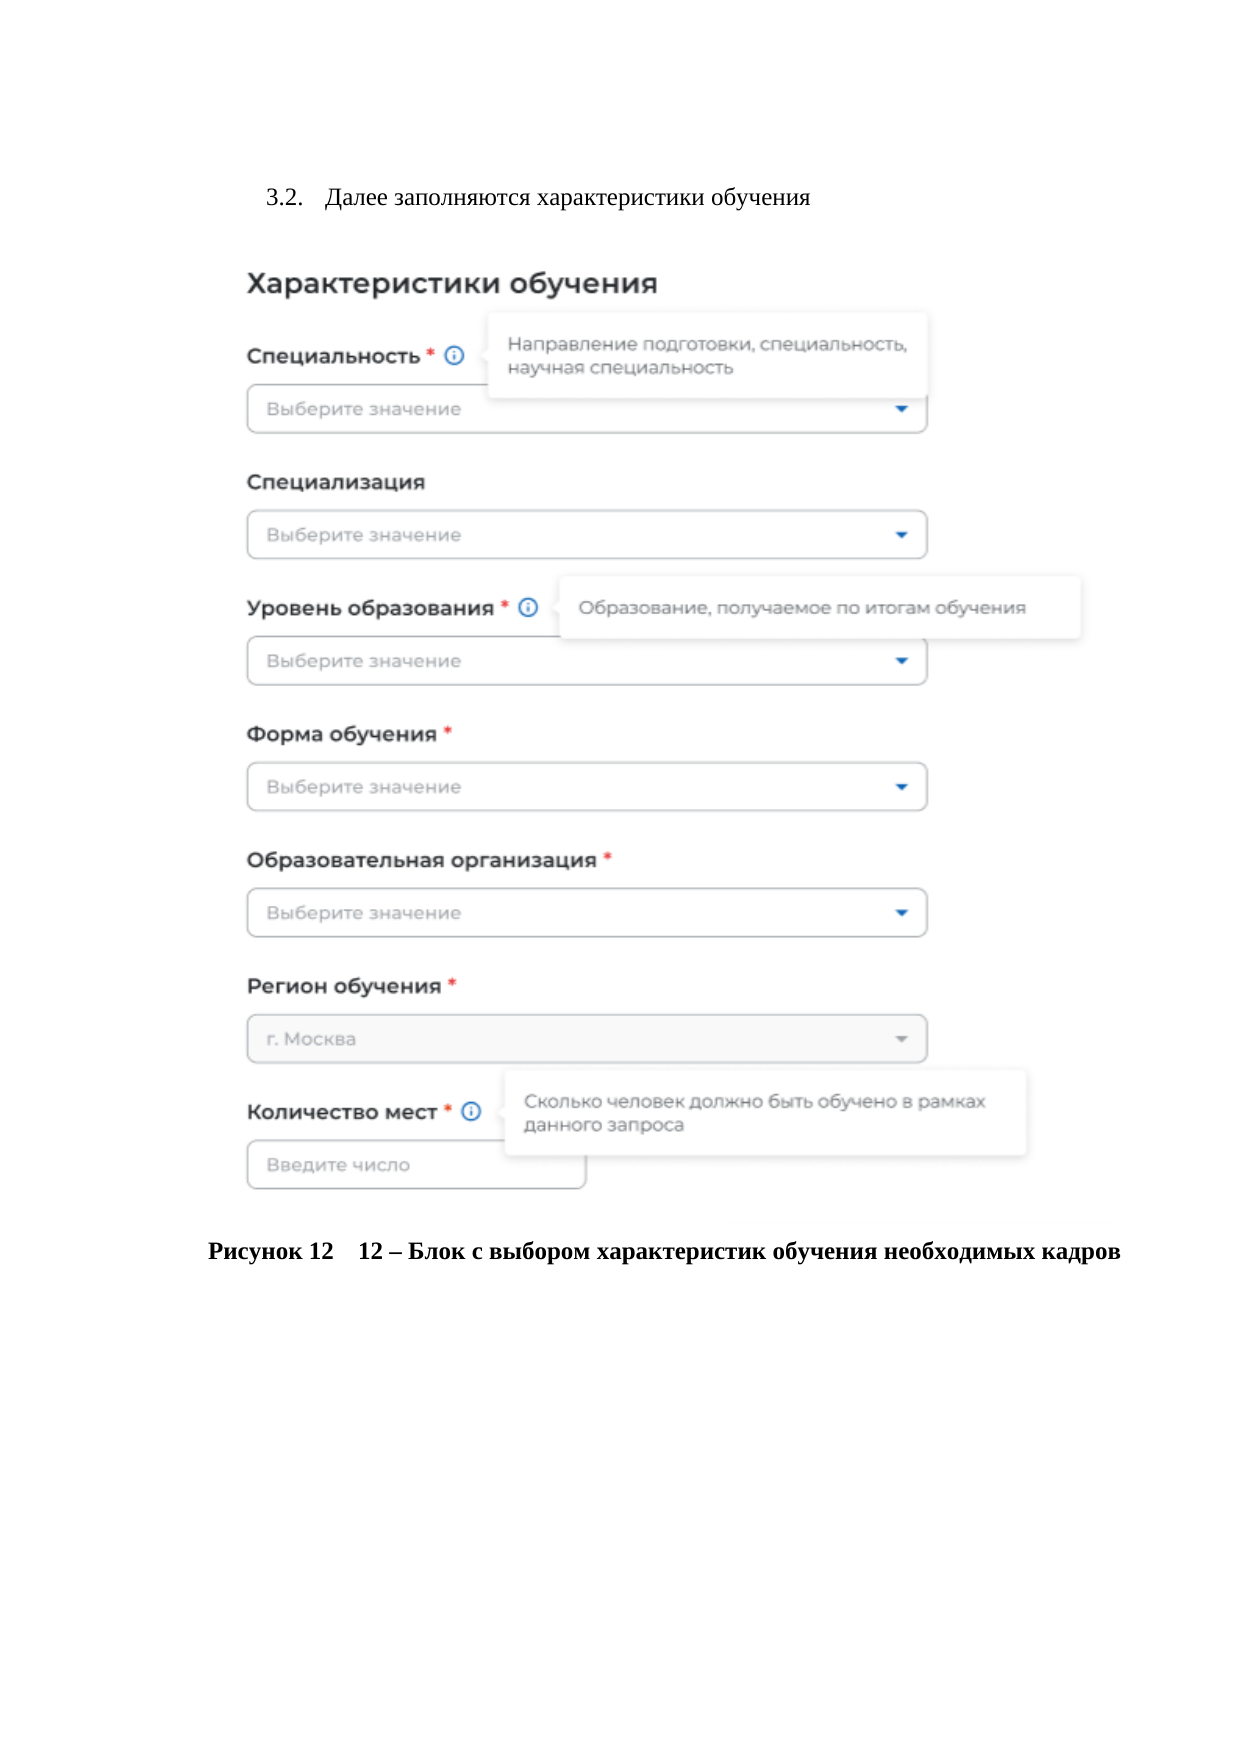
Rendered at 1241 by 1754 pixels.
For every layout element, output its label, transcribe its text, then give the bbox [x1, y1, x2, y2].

list 12 – Блок с выбором характеристик обучения необходимых кадров [148, 1236, 1181, 1264]
list Далее заполняются характеристики обучения [266, 182, 1181, 211]
